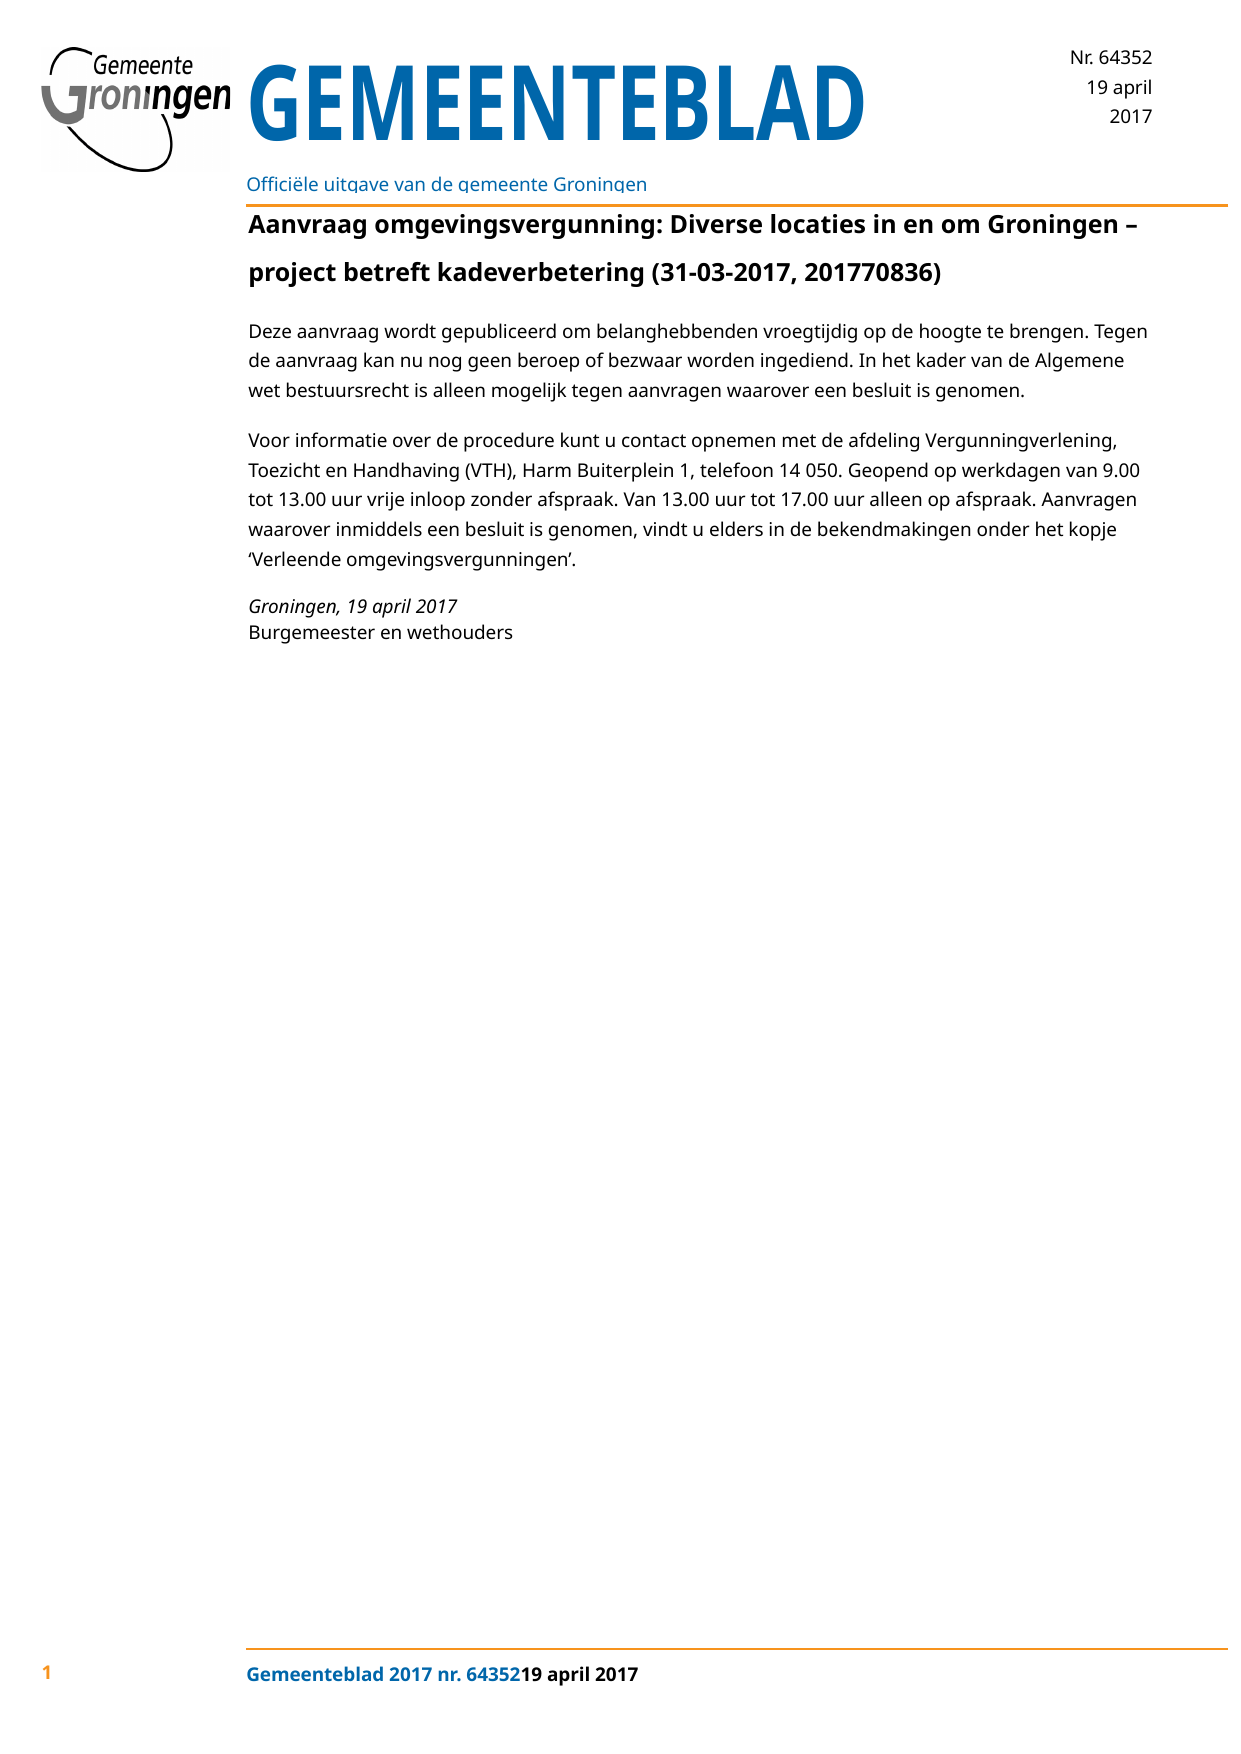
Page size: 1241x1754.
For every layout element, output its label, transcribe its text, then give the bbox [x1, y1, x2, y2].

text Aanvraag omgevingsvergunning: Diverse locaties in en om Groningen – project betreft kadeverbetering (31-03-2017, 201770836) [248, 207, 1152, 288]
text Deze aanvraag wordt gepubliceerd om belanghebbenden vroegtijdig op de hoogte te brengen. Tegen de aanvraag kan nu nog geen beroep of bezwaar worden ingediend. In het kader van de Algemene wet bestuursrecht is alleen mogelijk tegen aanvragen waarover een besluit is genomen. [248, 318, 1152, 403]
text Groningen, 19 april 2017 [248, 594, 1152, 619]
text Voor informatie over de procedure kunt u contact opnemen met de afdeling Vergunningverlening, Toezicht en Handhaving (VTH), Harm Buiterplein 1, telefoon 14 050. Geopend op werkdagen van 9.00 tot 13.00 uur vrije inloop zonder afspraak. Van 13.00 uur tot 17.00 uur alleen op afspraak. Aanvragen waarover inmiddels een besluit is genomen, vindt u elders in de bekendmakingen onder het kopje ‘Verleende omgevingsvergunningen’. [248, 427, 1152, 572]
picture [41, 47, 231, 172]
text Burgemeester en wethouders [248, 619, 1152, 645]
